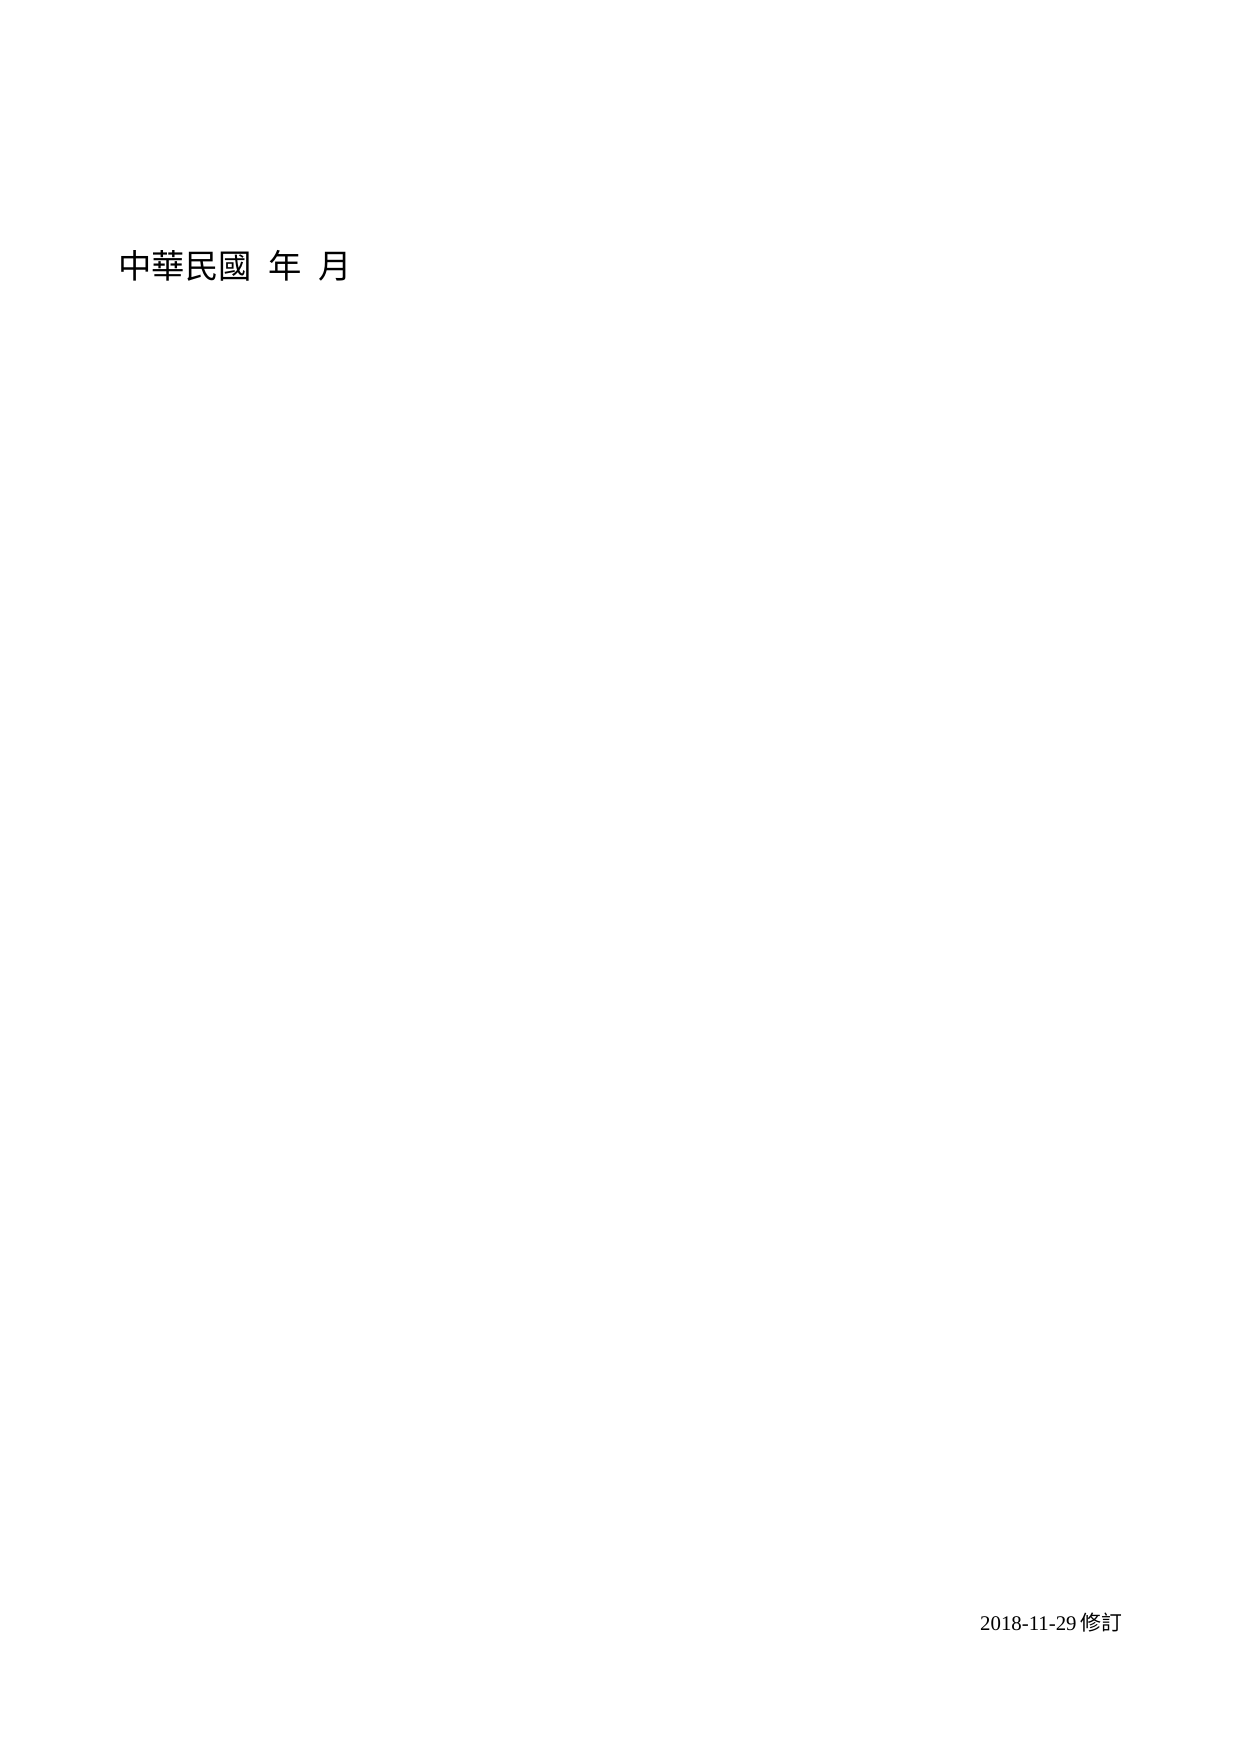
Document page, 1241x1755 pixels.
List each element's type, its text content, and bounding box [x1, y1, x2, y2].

text 中華民國 年 月 [118, 222, 1122, 285]
